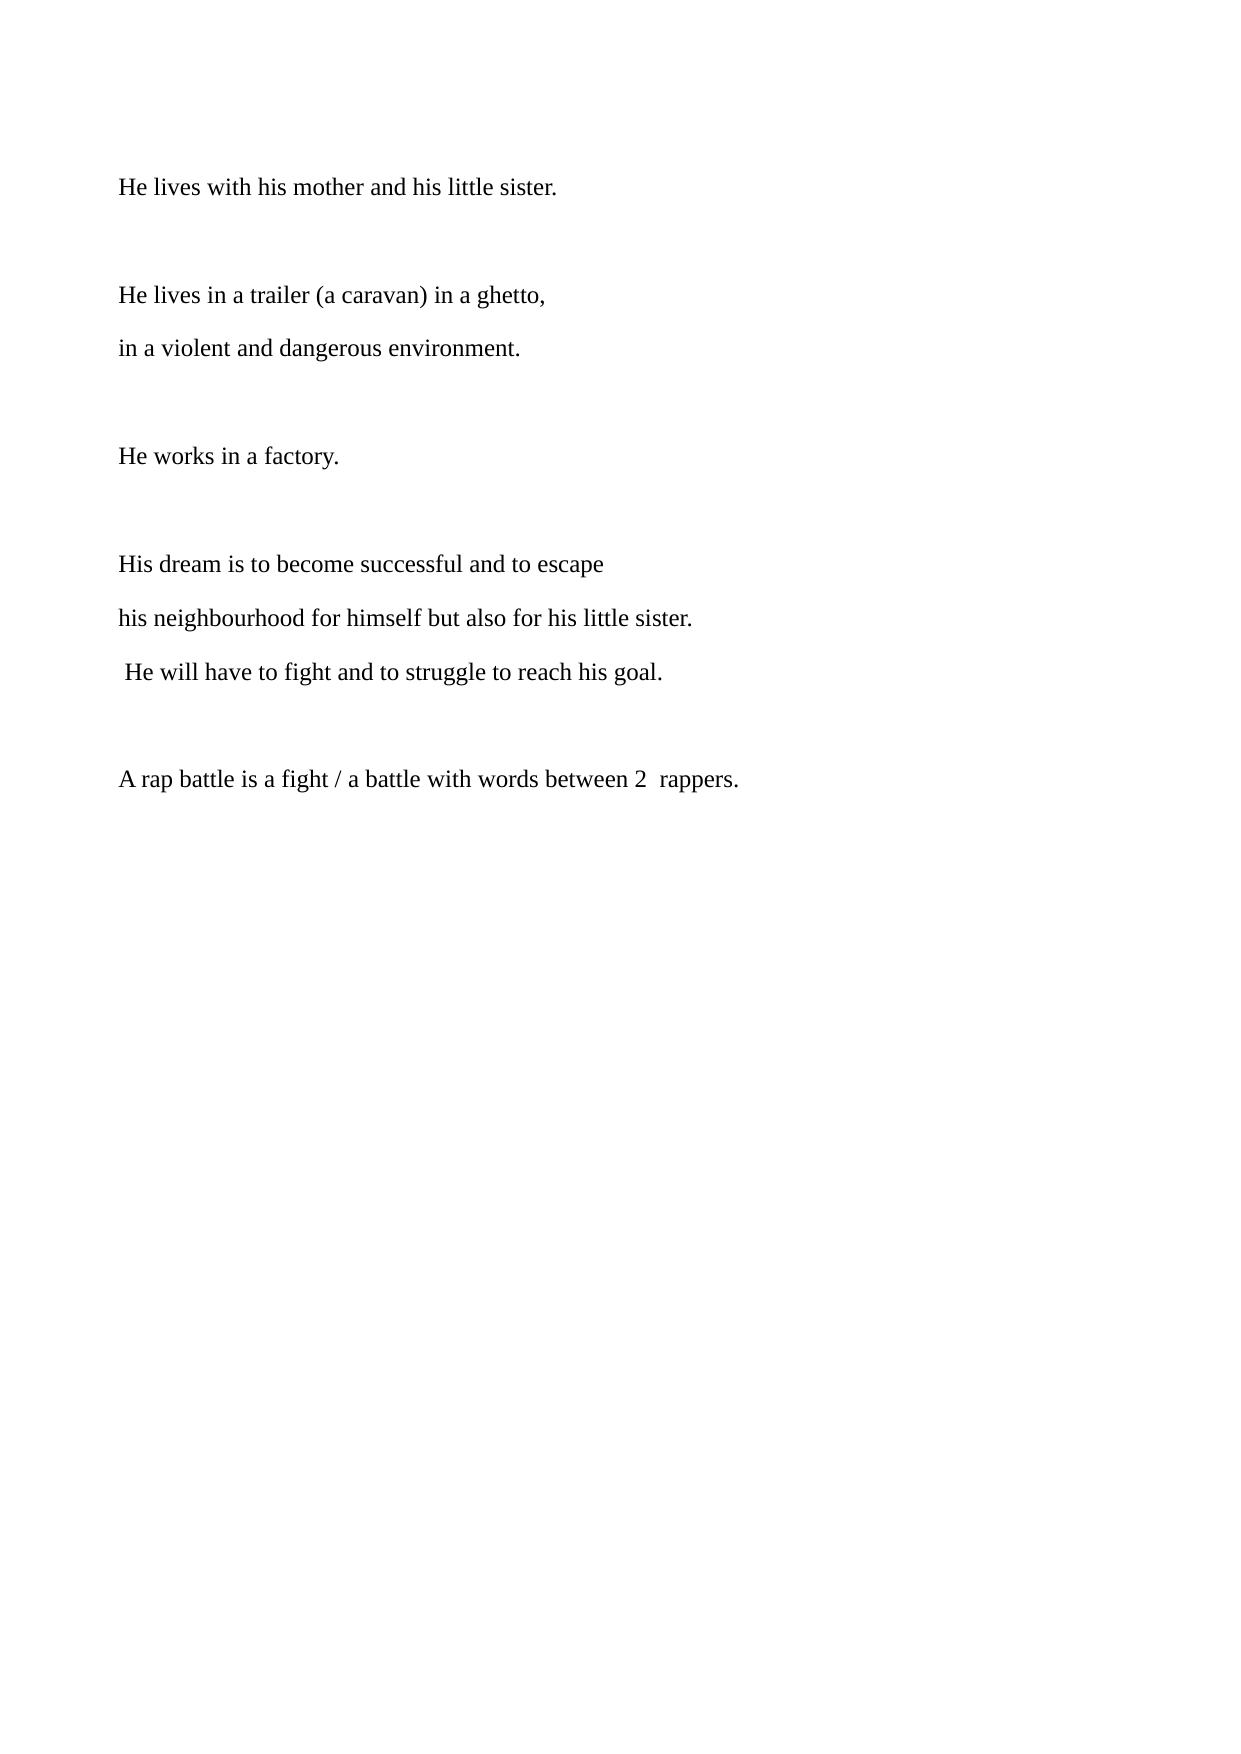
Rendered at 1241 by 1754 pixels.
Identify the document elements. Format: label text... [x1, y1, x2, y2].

text He lives in a trailer (a caravan) in a ghetto, [118, 280, 1122, 308]
text He works in a factory. [118, 441, 1122, 470]
text A rap battle is a fight / a battle with words between 2 rappers. [118, 764, 1122, 793]
text his neighbourhood for himself but also for his little sister. [118, 603, 1122, 632]
text He will have to fight and to struggle to reach his goal. [118, 657, 1122, 685]
text in a violent and dangerous environment. [118, 333, 1122, 362]
text He lives with his mother and his little sister. [118, 172, 1122, 201]
text His dream is to become successful and to escape [118, 549, 1122, 578]
